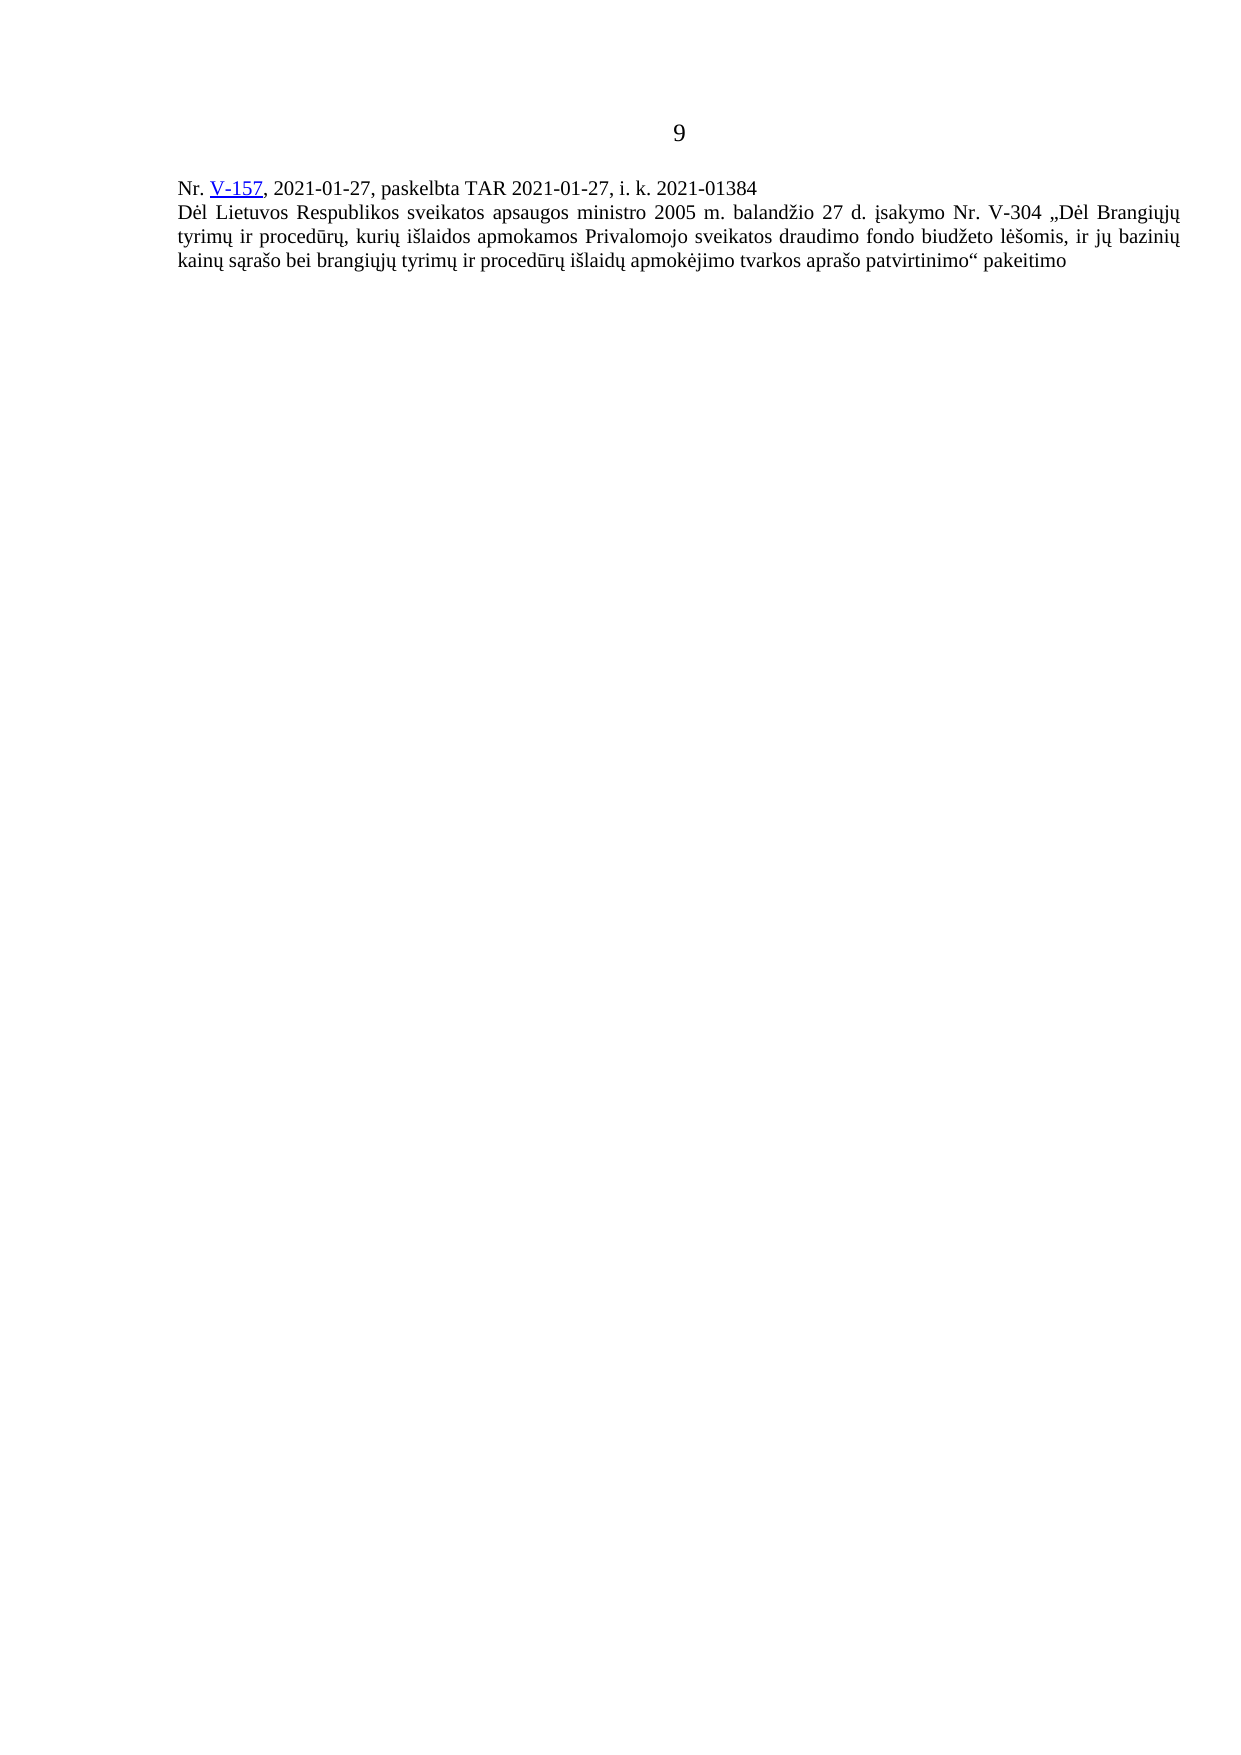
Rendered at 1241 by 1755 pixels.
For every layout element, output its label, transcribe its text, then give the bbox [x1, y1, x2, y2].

text Dėl Lietuvos Respublikos sveikatos apsaugos ministro 2005 m. balandžio 27 d. įsakymo Nr. V-304 „Dėl Brangiųjų tyrimų ir procedūrų, kurių išlaidos apmokamos Privalomojo sveikatos draudimo fondo biudžeto lėšomis, ir jų bazinių kainų sąrašo bei brangiųjų tyrimų ir procedūrų išlaidų apmokėjimo tvarkos aprašo patvirtinimo“ pakeitimo [177, 200, 1181, 272]
text Nr. V-157, 2021-01-27, paskelbta TAR 2021-01-27, i. k. 2021-01384 [177, 176, 1181, 200]
